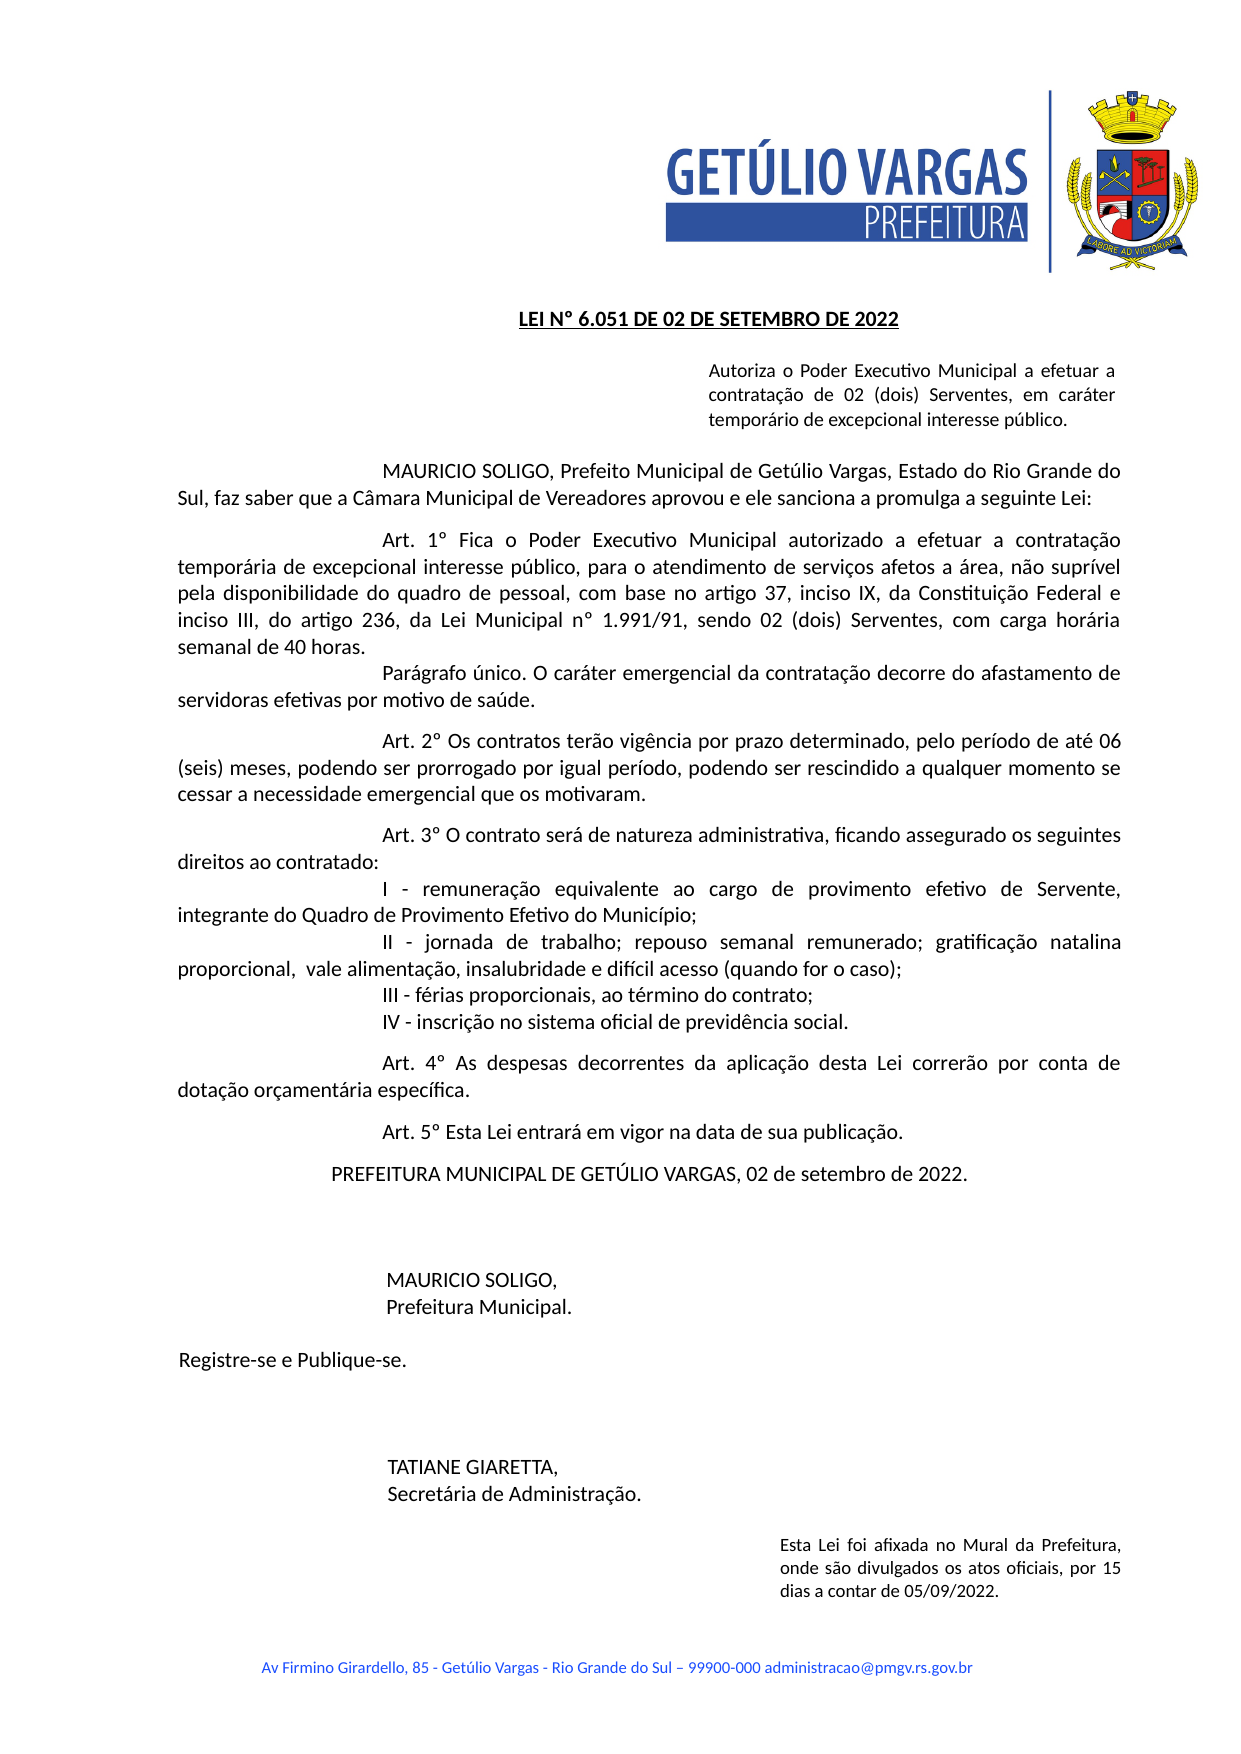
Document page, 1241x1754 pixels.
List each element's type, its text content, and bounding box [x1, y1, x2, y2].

text Prefeitura Municipal. [177, 1293, 1122, 1320]
text IV - inscrição no sistema oficial de previdência social. [177, 1008, 1122, 1035]
text PREFEITURA MUNICIPAL DE GETÚLIO VARGAS, 02 de setembro de 2022. [177, 1144, 1122, 1187]
text Art. 3º O contrato será de natureza administrativa, ficando assegurado os seguintes direitos ao contratado: [177, 822, 1122, 875]
text Art. 4º As despesas decorrentes da aplicação desta Lei correrão por conta de dotação orçamentária específica. [177, 1049, 1122, 1103]
text Parágrafo único. O caráter emergencial da contratação decorre do afastamento de servidoras efetivas por motivo de saúde. [177, 659, 1122, 713]
text TATIANE GIARETTA, [177, 1453, 1122, 1480]
text Art. 5º Esta Lei entrará em vigor na data de sua publicação. [177, 1118, 1122, 1144]
text Autoriza o Poder Executivo Municipal a efetuar a contratação de 02 (dois) Serventes, em caráter temporário de excepcional interesse público. [708, 358, 1116, 431]
text I - remuneração equivalente ao cargo de provimento efetivo de Servente, integrante do Quadro de Provimento Efetivo do Município; [177, 875, 1122, 928]
text II - jornada de trabalho; repouso semanal remunerado; gratificação natalina proporcional, vale alimentação, insalubridade e difícil acesso (quando for o caso); [177, 928, 1122, 982]
text Esta Lei foi afixada no Mural da Prefeitura, onde são divulgados os atos oficiais, por 15 dias a contar de 05/09/2022. [780, 1533, 1122, 1602]
text MAURICIO SOLIGO, [177, 1267, 1122, 1293]
text Registre-se e Publique-se. [177, 1347, 1122, 1373]
text Art. 1º Fica o Poder Executivo Municipal autorizado a efetuar a contratação temporária de excepcional interesse público, para o atendimento de serviços afetos a área, não suprível pela disponibilidade do quadro de pessoal, com base no artigo 37, inciso IX, da Constituição Federal e inciso III, do artigo 236, da Lei Municipal nº 1.991/91, sendo 02 (dois) Serventes, com carga horária semanal de 40 horas. [177, 526, 1122, 659]
text MAURICIO SOLIGO, Prefeito Municipal de Getúlio Vargas, Estado do Rio Grande do Sul, faz saber que a Câmara Municipal de Vereadores aprovou e ele sanciona a promulga a seguinte Lei: [177, 457, 1122, 511]
text Secretária de Administração. [177, 1480, 1122, 1507]
text LEI Nº 6.051 DE 02 DE SETEMBRO DE 2022 [177, 305, 1240, 332]
text Art. 2º Os contratos terão vigência por prazo determinado, pelo período de até 06 (seis) meses, podendo ser prorrogado por igual período, podendo ser rescindido a qualquer momento se cessar a necessidade emergencial que os motivaram. [177, 727, 1122, 807]
text III - férias proporcionais, ao término do contrato; [177, 982, 1122, 1008]
